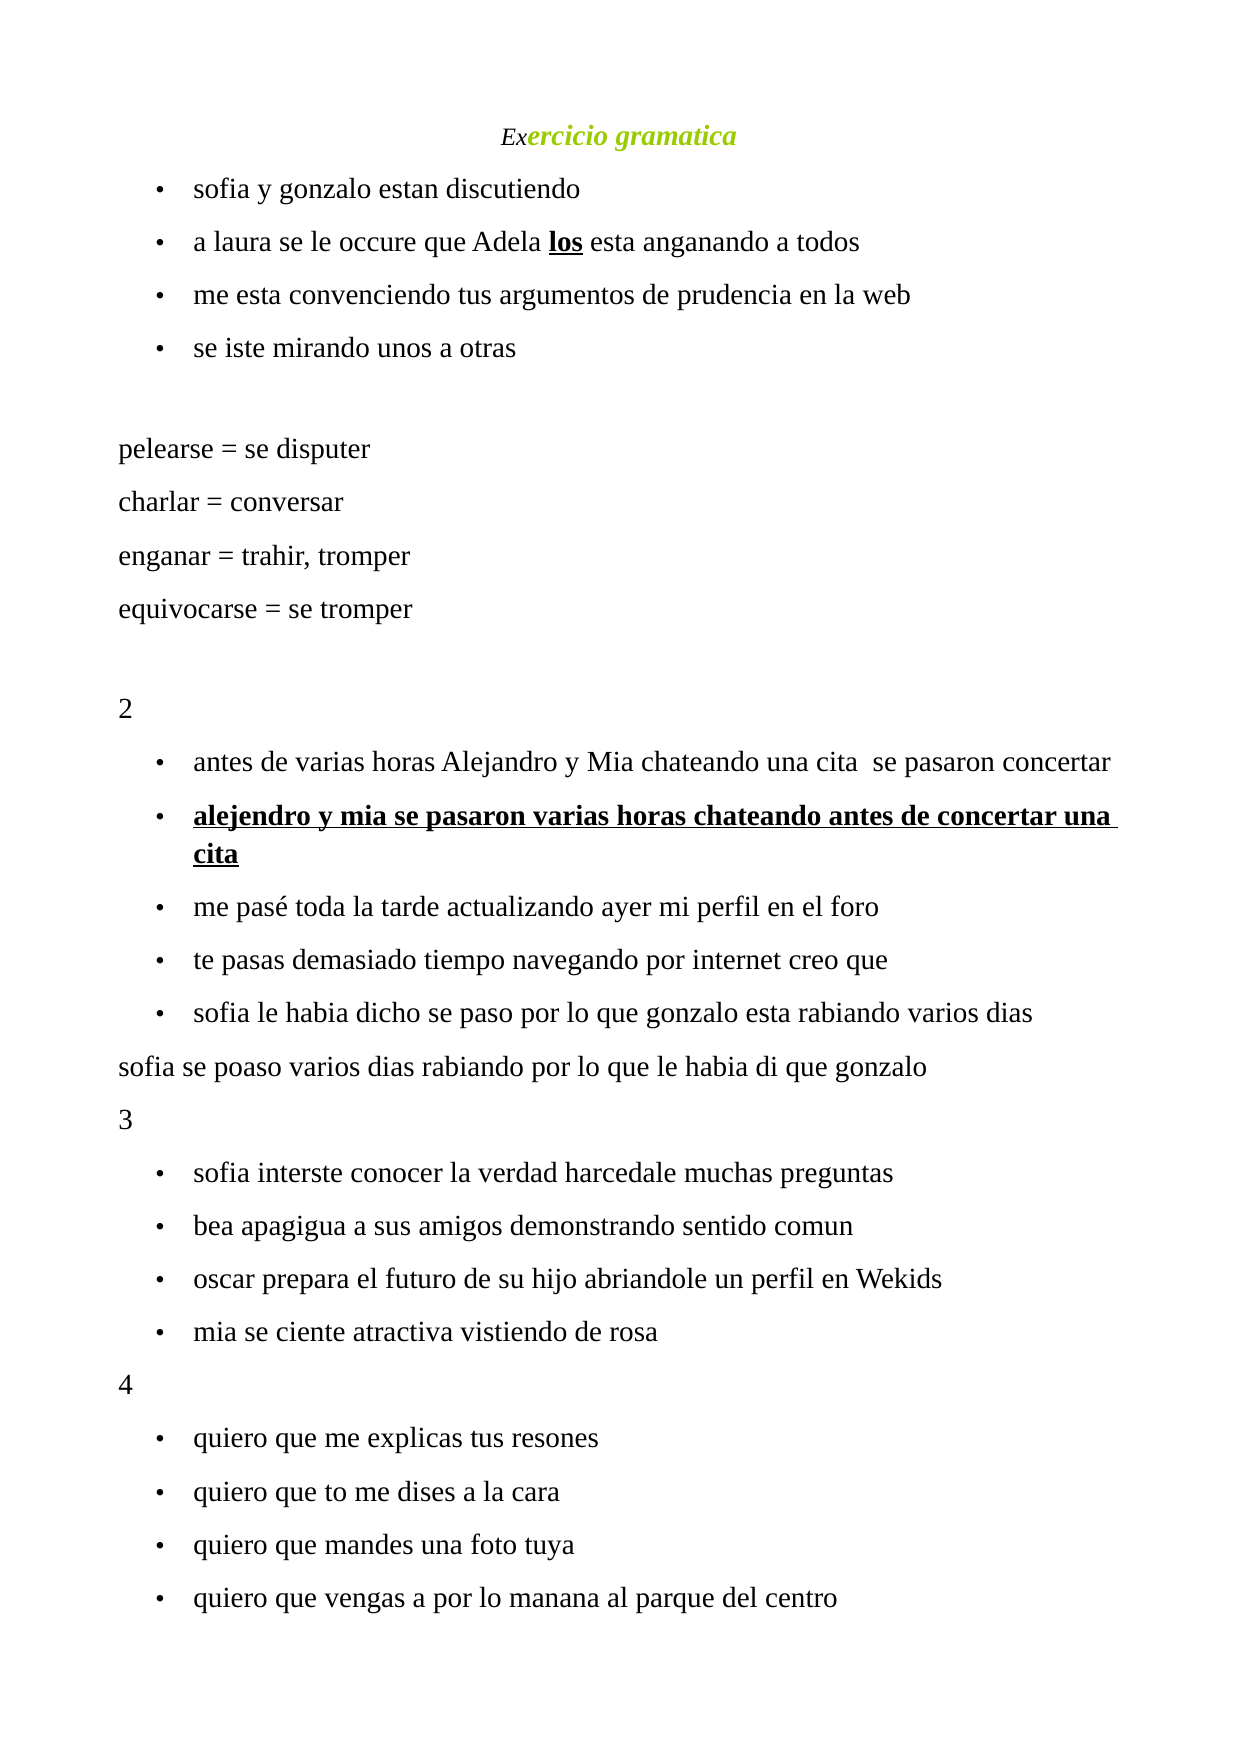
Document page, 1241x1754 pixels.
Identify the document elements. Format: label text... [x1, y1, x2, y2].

list quiero que to me dises a la cara [156, 1474, 1122, 1507]
text equivocarse = se tromper [118, 591, 1122, 624]
list te pasas demasiado tiempo navegando por internet creo que [156, 942, 1122, 976]
list quiero que me explicas tus resones [156, 1421, 1122, 1454]
text sofia se poaso varios dias rabiando por lo que le habia di que gonzalo [118, 1049, 1122, 1082]
text charlar = conversar [118, 484, 1122, 518]
list sofia interste conocer la verdad harcedale muchas preguntas [156, 1155, 1122, 1188]
list se iste mirando unos a otras [156, 331, 1122, 364]
text enganar = trahir, tromper [118, 538, 1122, 571]
list quiero que vengas a por lo manana al parque del centro [156, 1580, 1122, 1613]
list mia se ciente atractiva vistiendo de rosa [156, 1314, 1122, 1348]
list sofia y gonzalo estan discutiendo [156, 171, 1122, 205]
text 2 [118, 691, 1122, 725]
list me pasé toda la tarde actualizando ayer mi perfil en el foro [156, 889, 1122, 923]
list sofia le habia dicho se paso por lo que gonzalo esta rabiando varios dias [156, 996, 1122, 1029]
list alejendro y mia se pasaron varias horas chateando antes de concertar una cita [156, 798, 1122, 870]
list quiero que mandes una foto tuya [156, 1527, 1122, 1560]
list a laura se le occure que Adela los esta anganando a todos [156, 224, 1122, 258]
text 3 [118, 1102, 1122, 1135]
list oscar prepara el futuro de su hijo abriandole un perfil en Wekids [156, 1261, 1122, 1295]
text 4 [118, 1367, 1122, 1401]
list me esta convenciendo tus argumentos de prudencia en la web [156, 277, 1122, 311]
list antes de varias horas Alejandro y Mia chateando una cita se pasaron concertar [156, 744, 1122, 778]
list bea apagigua a sus amigos demonstrando sentido comun [156, 1208, 1122, 1242]
text Exercicio gramatica [118, 118, 1122, 152]
text pelearse = se disputer [118, 431, 1122, 465]
